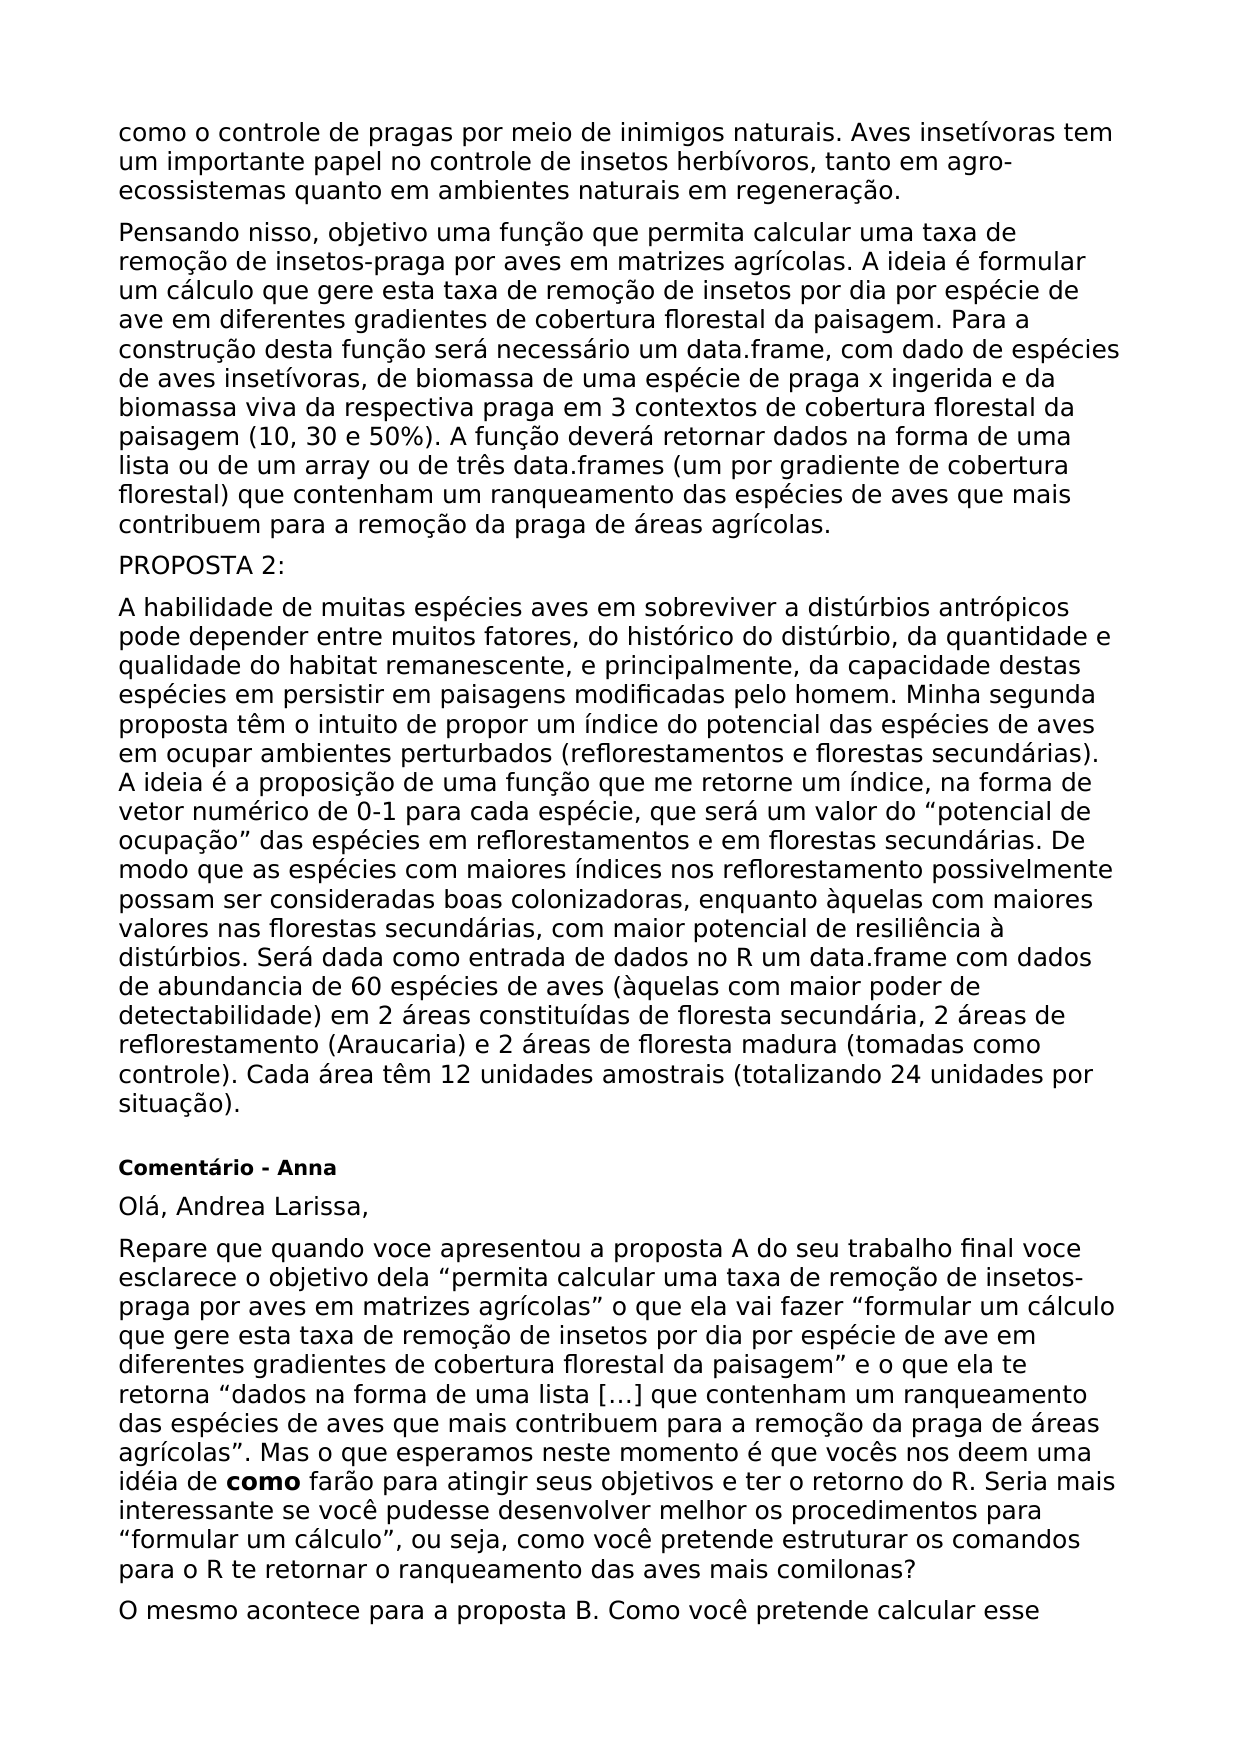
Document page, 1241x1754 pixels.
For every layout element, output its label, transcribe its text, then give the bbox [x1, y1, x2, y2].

text Repare que quando voce apresentou a proposta A do seu trabalho final voce esclarece o objetivo dela “permita calcular uma taxa de remoção de insetos-praga por aves em matrizes agrícolas” o que ela vai fazer “formular um cálculo que gere esta taxa de remoção de insetos por dia por espécie de ave em diferentes gradientes de cobertura florestal da paisagem” e o que ela te retorna “dados na forma de uma lista […] que contenham um ranqueamento das espécies de aves que mais contribuem para a remoção da praga de áreas agrícolas”. Mas o que esperamos neste momento é que vocês nos deem uma idéia de como farão para atingir seus objetivos e ter o retorno do R. Seria mais interessante se você pudesse desenvolver melhor os procedimentos para “formular um cálculo”, ou seja, como você pretende estruturar os comandos para o R te retornar o ranqueamento das aves mais comilonas? [118, 1234, 1122, 1584]
text como o controle de pragas por meio de inimigos naturais. Aves insetívoras tem um importante papel no controle de insetos herbívoros, tanto em agro-ecossistemas quanto em ambientes naturais em regeneração. [118, 118, 1122, 206]
text PROPOSTA 2: [118, 551, 1122, 581]
text Olá, Andrea Larissa, [118, 1192, 1122, 1222]
text O mesmo acontece para a proposta B. Como você pretende calcular esse [118, 1597, 1122, 1626]
text Pensando nisso, objetivo uma função que permita calcular uma taxa de remoção de insetos-praga por aves em matrizes agrícolas. A ideia é formular um cálculo que gere esta taxa de remoção de insetos por dia por espécie de ave em diferentes gradientes de cobertura florestal da paisagem. Para a construção desta função será necessário um data.frame, com dado de espécies de aves insetívoras, de biomassa de uma espécie de praga x ingerida e da biomassa viva da respectiva praga em 3 contextos de cobertura florestal da paisagem (10, 30 e 50%). A função deverá retornar dados na forma de uma lista ou de um array ou de três data.frames (um por gradiente de cobertura florestal) que contenham um ranqueamento das espécies de aves que mais contribuem para a remoção da praga de áreas agrícolas. [118, 218, 1122, 539]
text A habilidade de muitas espécies aves em sobreviver a distúrbios antrópicos pode depender entre muitos fatores, do histórico do distúrbio, da quantidade e qualidade do habitat remanescente, e principalmente, da capacidade destas espécies em persistir em paisagens modificadas pelo homem. Minha segunda proposta têm o intuito de propor um índice do potencial das espécies de aves em ocupar ambientes perturbados (reflorestamentos e florestas secundárias). A ideia é a proposição de uma função que me retorne um índice, na forma de vetor numérico de 0-1 para cada espécie, que será um valor do “potencial de ocupação” das espécies em reflorestamentos e em florestas secundárias. De modo que as espécies com maiores índices nos reflorestamento possivelmente possam ser consideradas boas colonizadoras, enquanto àquelas com maiores valores nas florestas secundárias, com maior potencial de resiliência à distúrbios. Será dada como entrada de dados no R um data.frame com dados de abundancia de 60 espécies de aves (àquelas com maior poder de detectabilidade) em 2 áreas constituídas de floresta secundária, 2 áreas de reflorestamento (Araucaria) e 2 áreas de floresta madura (tomadas como controle). Cada área têm 12 unidades amostrais (totalizando 24 unidades por situação). [118, 593, 1122, 1118]
subtitle Comentário - Anna [118, 1156, 1122, 1180]
